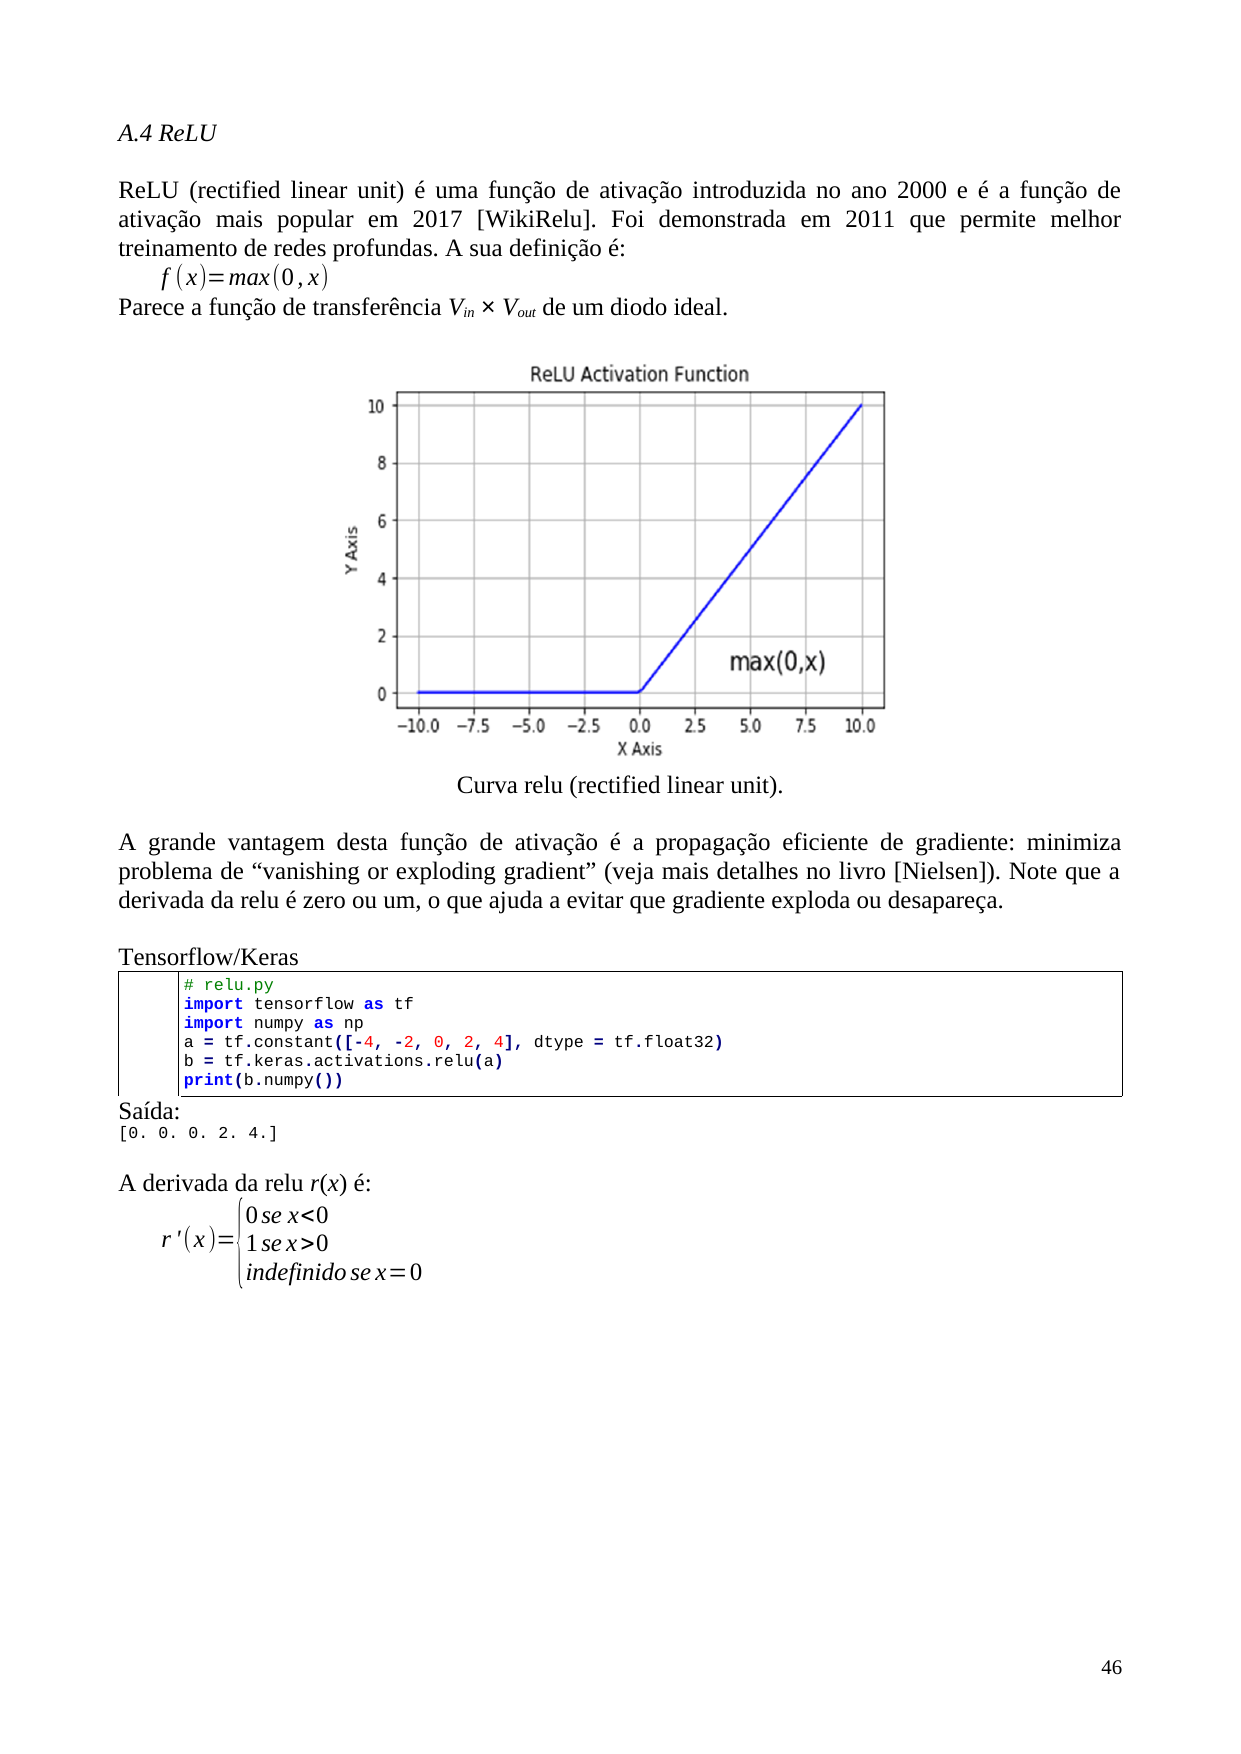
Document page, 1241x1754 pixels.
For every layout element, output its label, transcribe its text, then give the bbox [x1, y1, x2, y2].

text [0. 0. 0. 2. 4.] [118, 1125, 1122, 1143]
table_header [119, 972, 178, 1096]
text ReLU (rectified linear unit) é uma função de ativação introduzida no ano 2000 e é a função de ativação mais popular em 2017 [WikiRelu]. Foi demonstrada em 2011 que permite melhor treinamento de redes profundas. A sua definição é: [118, 176, 1122, 262]
text A.4 ReLU [118, 118, 1122, 147]
text Curva relu (rectified linear unit). [118, 770, 1122, 799]
text A grande vantagem desta função de ativação é a propagação eficiente de gradiente: minimiza problema de “vanishing or exploding gradient” (veja mais detalhes no livro [Nielsen]). Note que a derivada da relu é zero ou um, o que ajuda a evitar que gradiente exploda ou desapareça. [118, 827, 1122, 914]
text A derivada da relu r(x) é: [118, 1168, 1122, 1196]
picture [332, 351, 908, 770]
text Parece a função de transferência Vin × Vout de um diodo ideal. [118, 292, 1122, 323]
text Tensorflow/Keras [118, 942, 1122, 971]
text Saída: [118, 1097, 1122, 1125]
table_header # relu.py import tensorflow as tf import numpy as np a = tf.constant([-4, -2, 0, 2, 4], dtype = tf.float32) b = tf.keras.activations.relu(a) print(b.numpy()) [179, 972, 1122, 1096]
